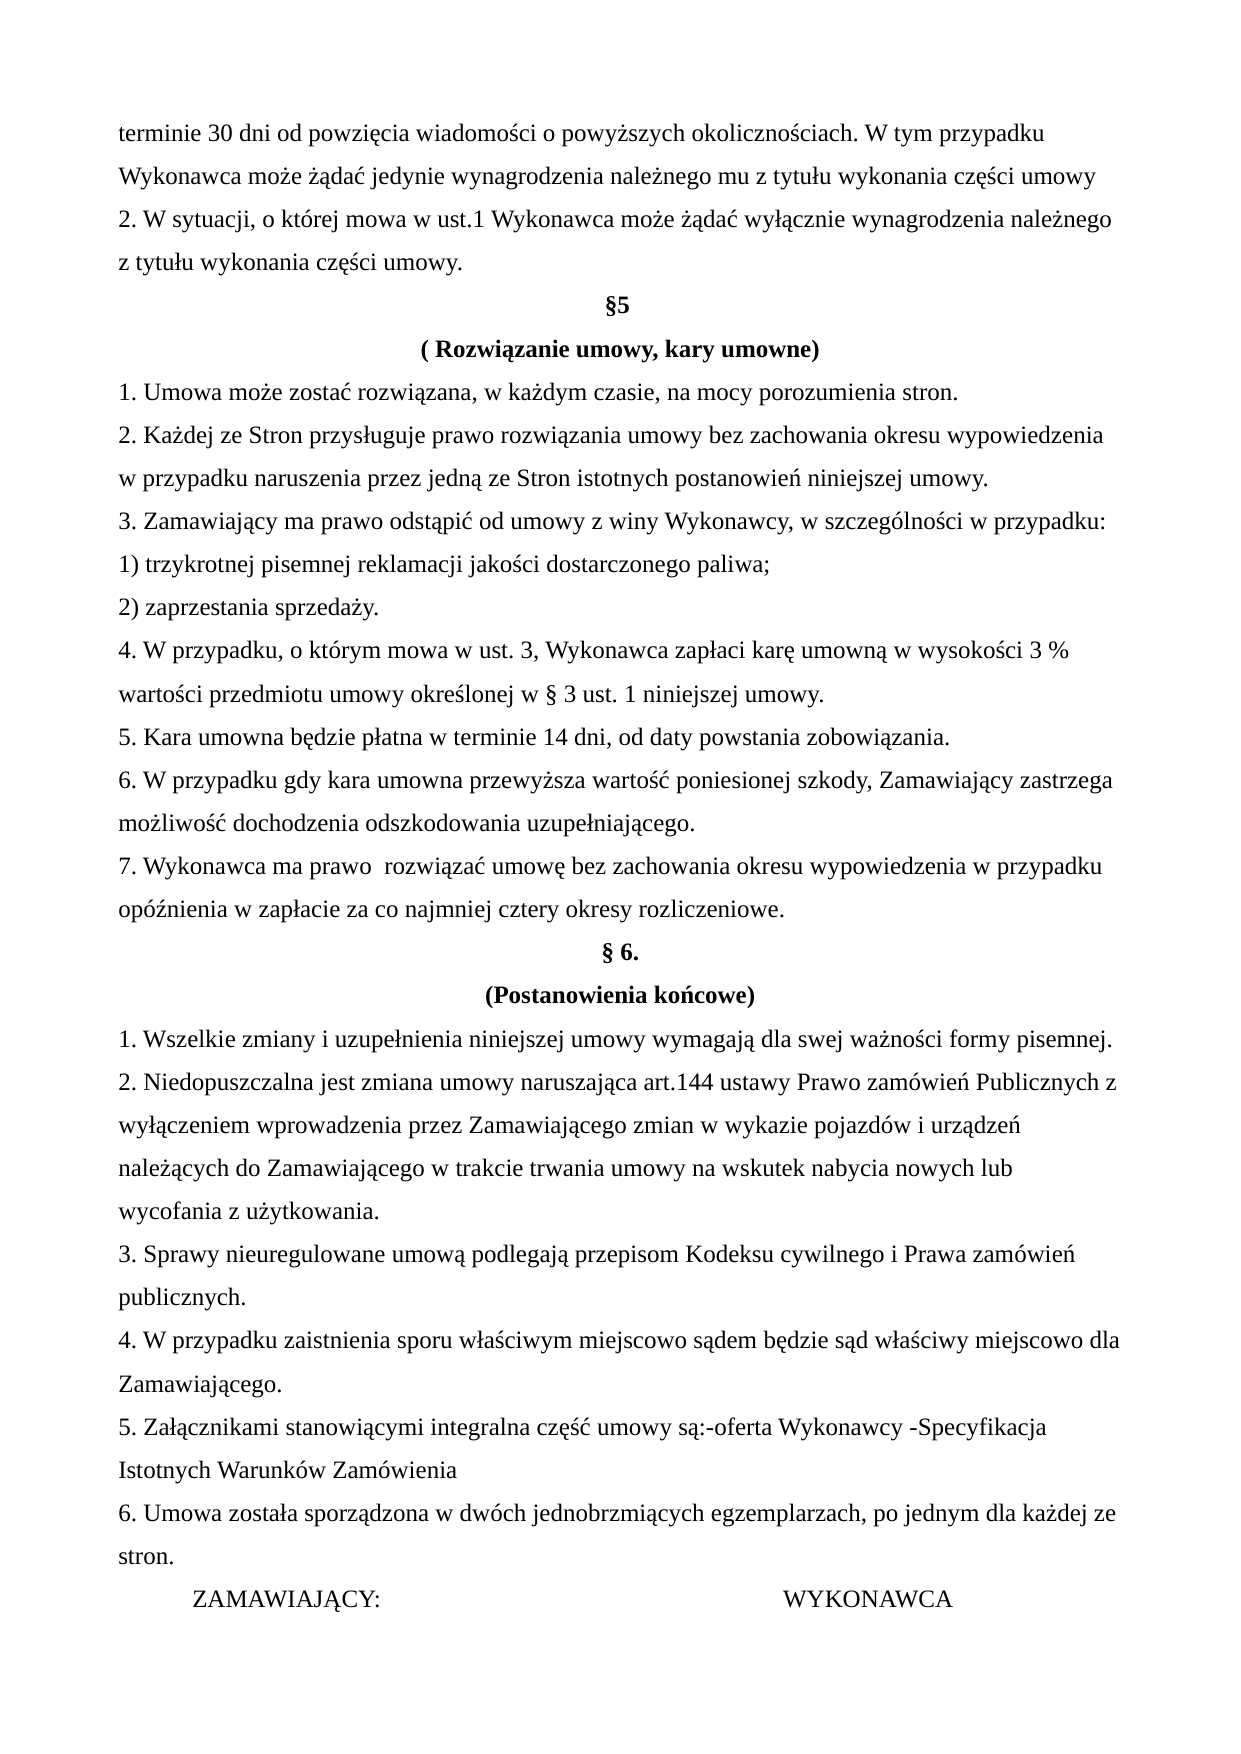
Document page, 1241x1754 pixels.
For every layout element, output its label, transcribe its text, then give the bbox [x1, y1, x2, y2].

text terminie 30 dni od powzięcia wiadomości o powyższych okolicznościach. W tym przypadku Wykonawca może żądać jedynie wynagrodzenia należnego mu z tytułu wykonania części umowy [118, 118, 1122, 190]
text 1. Wszelkie zmiany i uzupełnienia niniejszej umowy wymagają dla swej ważności formy pisemnej. [118, 1024, 1122, 1052]
text 4. W przypadku, o którym mowa w ust. 3, Wykonawca zapłaci karę umowną w wysokości 3 % wartości przedmiotu umowy określonej w § 3 ust. 1 niniejszej umowy. [118, 636, 1122, 707]
text 4. W przypadku zaistnienia sporu właściwym miejscowo sądem będzie sąd właściwy miejscowo dla Zamawiającego. [118, 1326, 1122, 1397]
text 5. Załącznikami stanowiącymi integralna część umowy są:-oferta Wykonawcy -Specyfikacja Istotnych Warunków Zamówienia [118, 1412, 1122, 1484]
text 2. W sytuacji, o której mowa w ust.1 Wykonawca może żądać wyłącznie wynagrodzenia należnego z tytułu wykonania części umowy. [118, 204, 1122, 276]
text §5 [118, 291, 1122, 319]
text (Postanowienia końcowe) [118, 981, 1122, 1009]
text ZAMAWIAJĄCY: WYKONAWCA [118, 1584, 1122, 1613]
text 2. Każdej ze Stron przysługuje prawo rozwiązania umowy bez zachowania okresu wypowiedzenia w przypadku naruszenia przez jedną ze Stron istotnych postanowień niniejszej umowy. [118, 420, 1122, 492]
text ( Rozwiązanie umowy, kary umowne) [118, 334, 1122, 362]
text 7. Wykonawca ma prawo rozwiązać umowę bez zachowania okresu wypowiedzenia w przypadku opóźnienia w zapłacie za co najmniej cztery okresy rozliczeniowe. [118, 851, 1122, 923]
text 2) zaprzestania sprzedaży. [118, 592, 1122, 621]
text 6. W przypadku gdy kara umowna przewyższa wartość poniesionej szkody, Zamawiający zastrzega możliwość dochodzenia odszkodowania uzupełniającego. [118, 765, 1122, 837]
text 3. Zamawiający ma prawo odstąpić od umowy z winy Wykonawcy, w szczególności w przypadku: 1) trzykrotnej pisemnej reklamacji jakości dostarczonego paliwa; [118, 506, 1122, 578]
text 5. Kara umowna będzie płatna w terminie 14 dni, od daty powstania zobowiązania. [118, 722, 1122, 751]
text 2. Niedopuszczalna jest zmiana umowy naruszająca art.144 ustawy Prawo zamówień Publicznych z wyłączeniem wprowadzenia przez Zamawiającego zmian w wykazie pojazdów i urządzeń należących do Zamawiającego w trakcie trwania umowy na wskutek nabycia nowych lub wycofania z użytkowania. [118, 1067, 1122, 1225]
text 3. Sprawy nieuregulowane umową podlegają przepisom Kodeksu cywilnego i Prawa zamówień publicznych. [118, 1239, 1122, 1311]
text 1. Umowa może zostać rozwiązana, w każdym czasie, na mocy porozumienia stron. [118, 377, 1122, 406]
text 6. Umowa została sporządzona w dwóch jednobrzmiących egzemplarzach, po jednym dla każdej ze stron. [118, 1498, 1122, 1570]
text § 6. [118, 937, 1122, 966]
